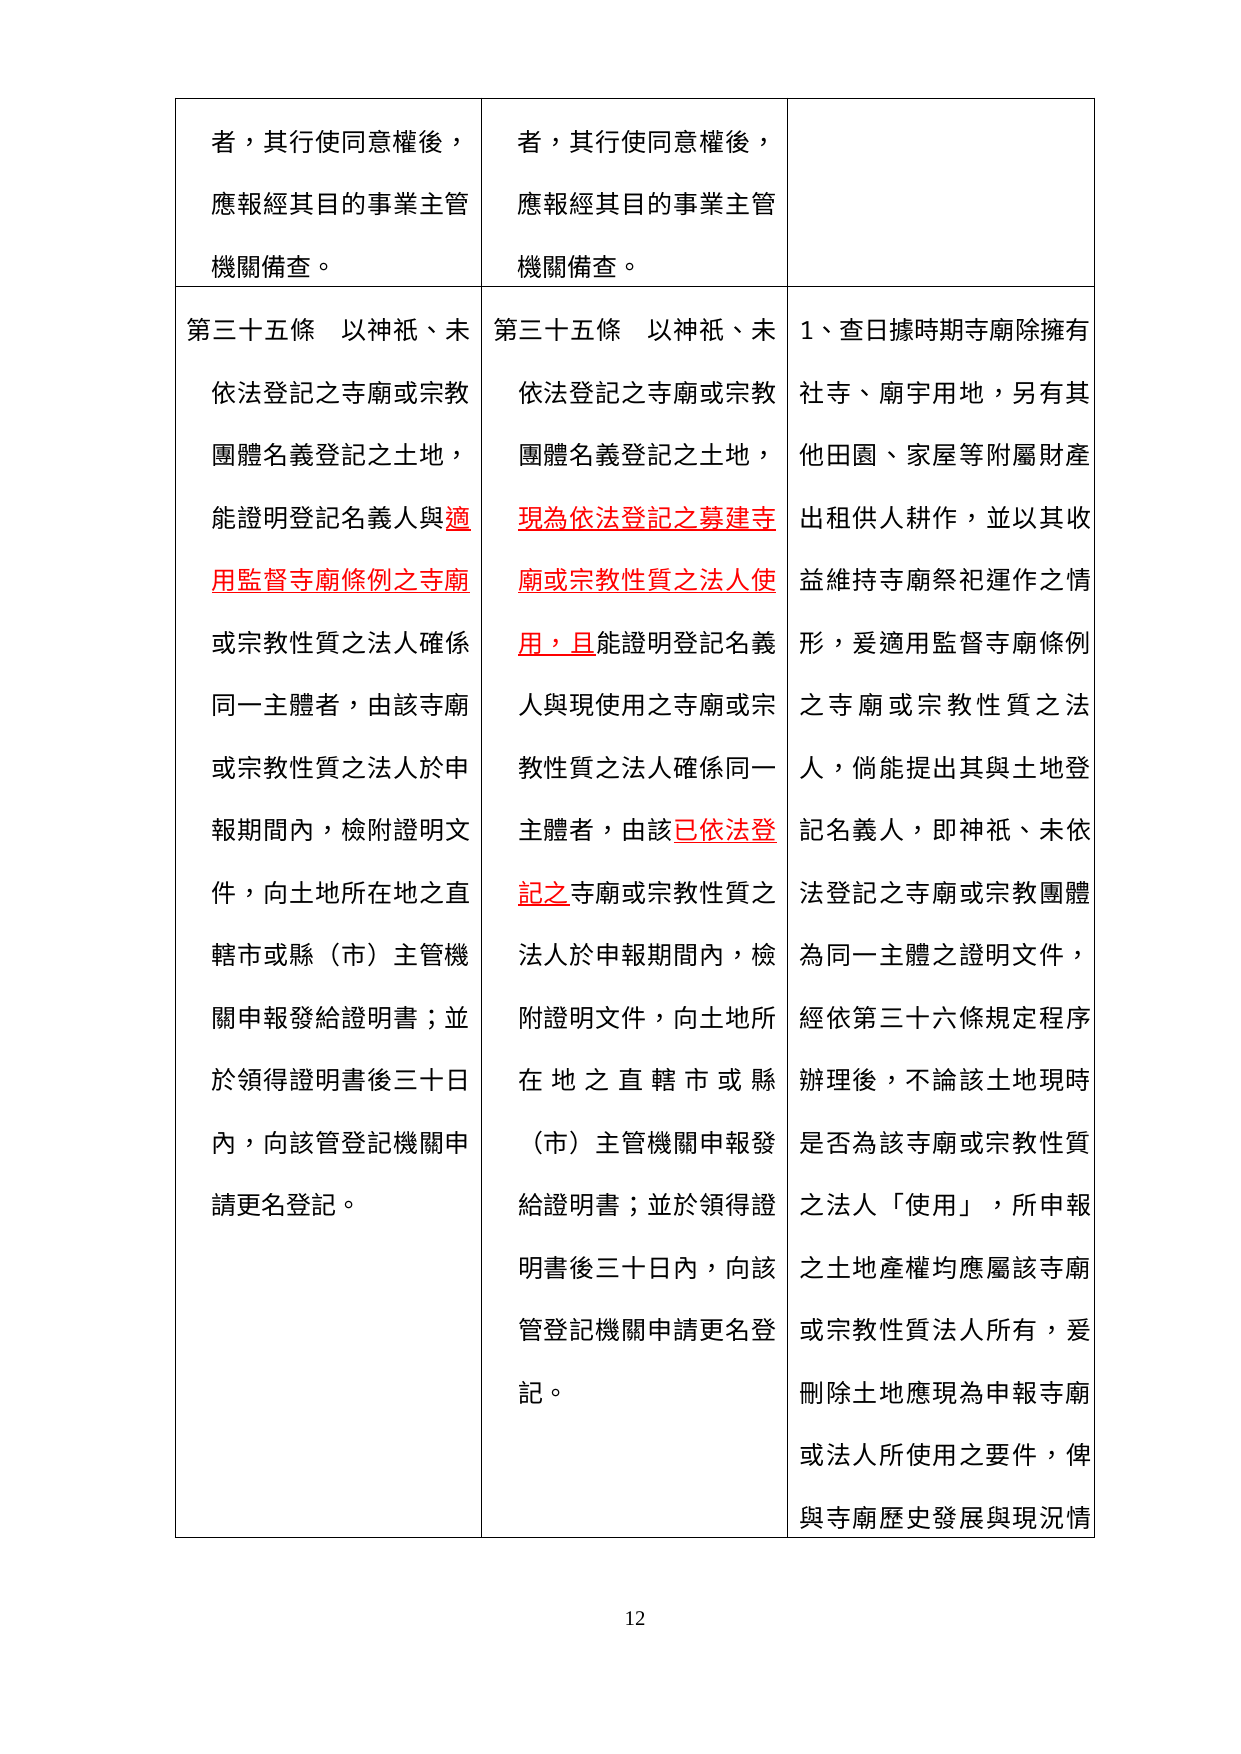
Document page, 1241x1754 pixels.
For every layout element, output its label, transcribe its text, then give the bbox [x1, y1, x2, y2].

table_cell [788, 99, 1094, 286]
table_cell 第三十五條 以神祇、未依法登記之寺廟或宗教團體名義登記之土地，能證明登記名義人與適用監督寺廟條例之寺廟或宗教性質之法人確係同一主體者，由該寺廟或宗教性質之法人於申報期間內，檢附證明文件，向土地所在地之直轄市或縣（市）主管機關申報發給證明書；並於領得證明書後三十日內，向該管登記機關申請更名登記。 [176, 287, 481, 1537]
table_cell 者，其行使同意權後，應報經其目的事業主管機關備查。 [176, 99, 481, 286]
table_cell 查日據時期寺廟除擁有社寺、廟宇用地，另有其他田園、家屋等附屬財產出租供人耕作，並以其收益維持寺廟祭祀運作之情形，爰適用監督寺廟條例之寺廟或宗教性質之法人，倘能提出其與土地登記名義人，即神祇、未依法登記之寺廟或宗教團體為同一主體之證明文件，經依第三十六條規定程序辦理後，不論該土地現時是否為該寺廟或宗教性質之法人「使用」，所申報之土地產權均應屬該寺廟或宗教性質法人所有，爰刪除土地應現為申報寺廟或法人所使用之要件，俾與寺廟歷史發展與現況情形相符。 將「依法登記之募建寺廟」修正為「適用監督寺廟條例之寺廟」，修正理由同修正條文第三十四條說明一；另配合將「該已依法登記之寺廟」文字修正為「該寺廟」。 [788, 287, 1094, 1537]
table_cell 者，其行使同意權後，應報經其目的事業主管機關備查。 [482, 99, 787, 286]
table_cell 第三十五條 以神祇、未依法登記之寺廟或宗教團體名義登記之土地，現為依法登記之募建寺廟或宗教性質之法人使用，且能證明登記名義人與現使用之寺廟或宗教性質之法人確係同一主體者，由該已依法登記之寺廟或宗教性質之法人於申報期間內，檢附證明文件，向土地所在地之直轄市或縣（市）主管機關申報發給證明書；並於領得證明書後三十日內，向該管登記機關申請更名登記。 [482, 287, 787, 1537]
